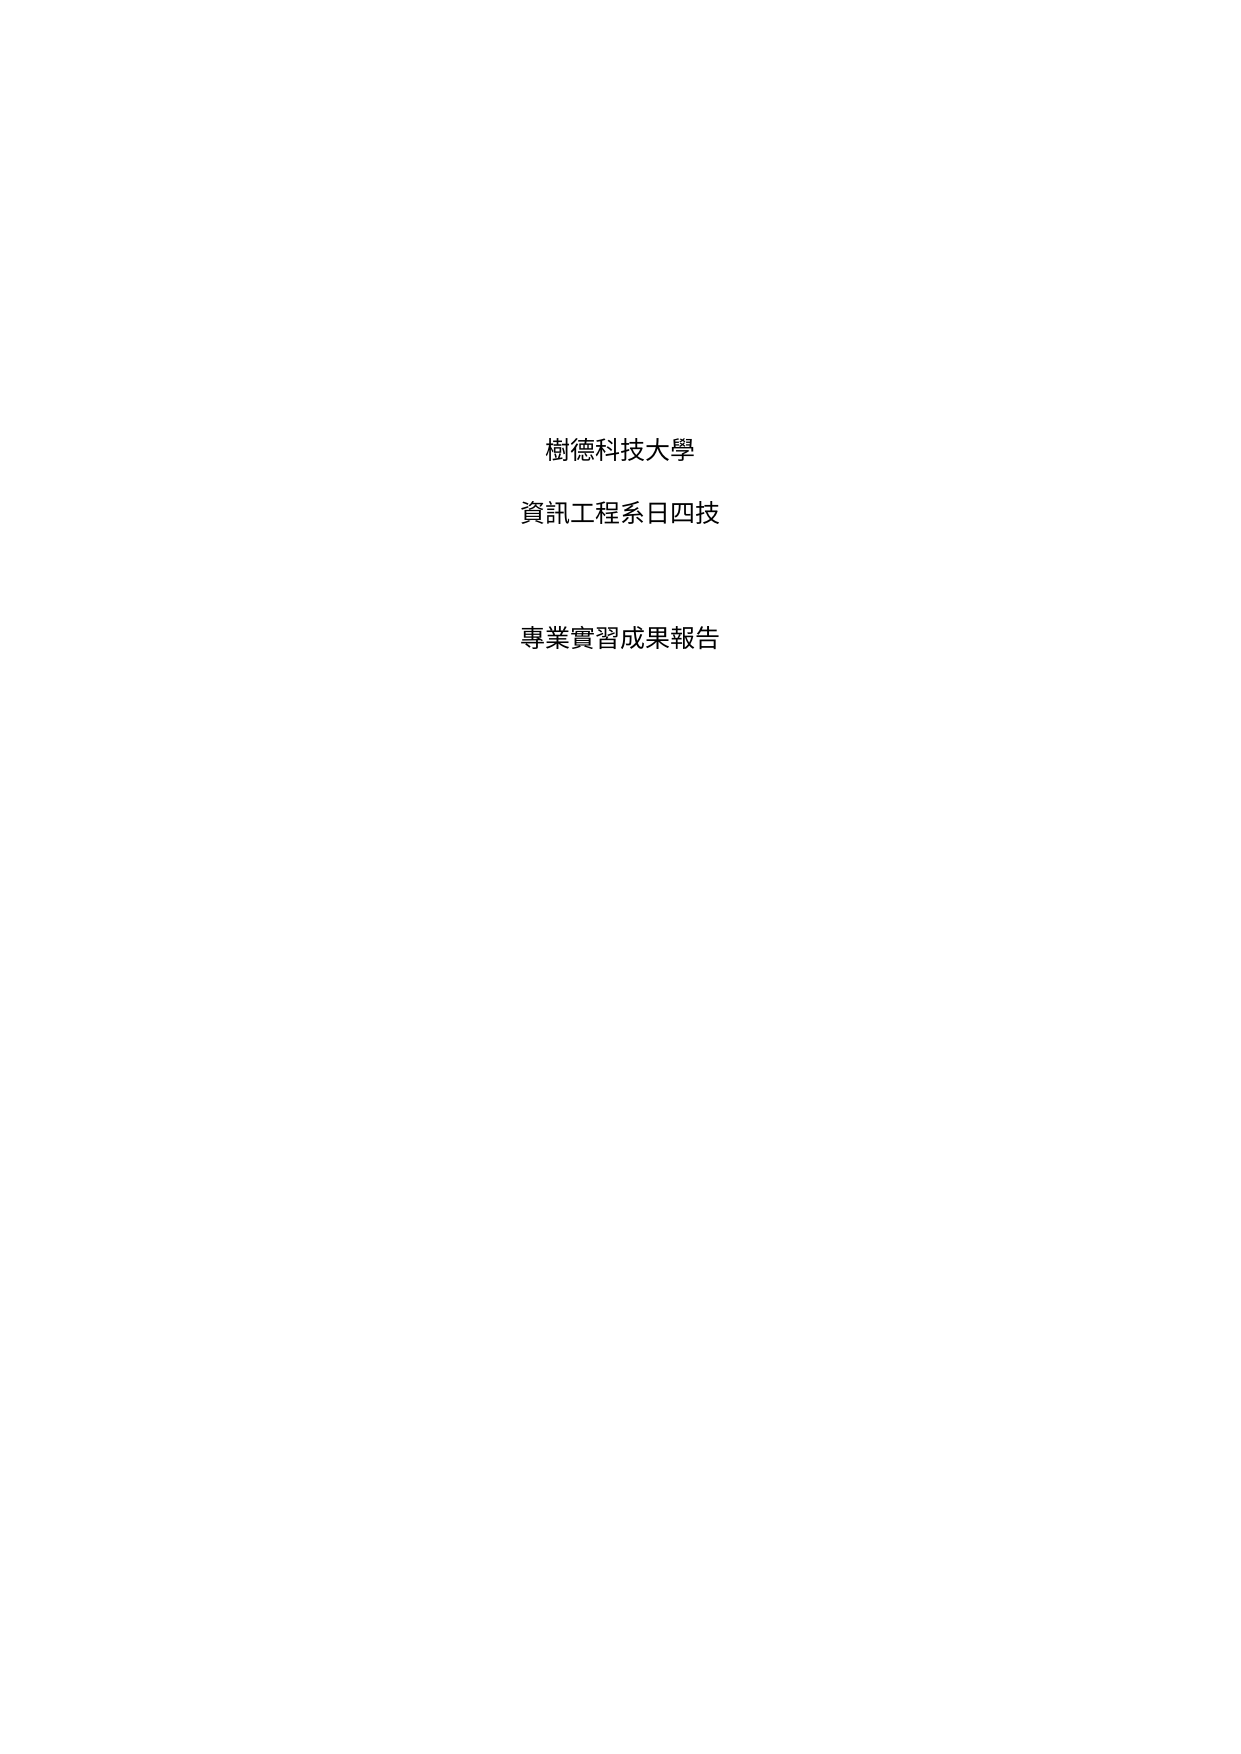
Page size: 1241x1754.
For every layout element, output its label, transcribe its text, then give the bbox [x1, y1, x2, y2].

text 資訊工程系日四技 [187, 471, 1053, 533]
text 專業實習成果報告 [187, 596, 1053, 658]
text 樹德科技大學 [187, 408, 1053, 471]
